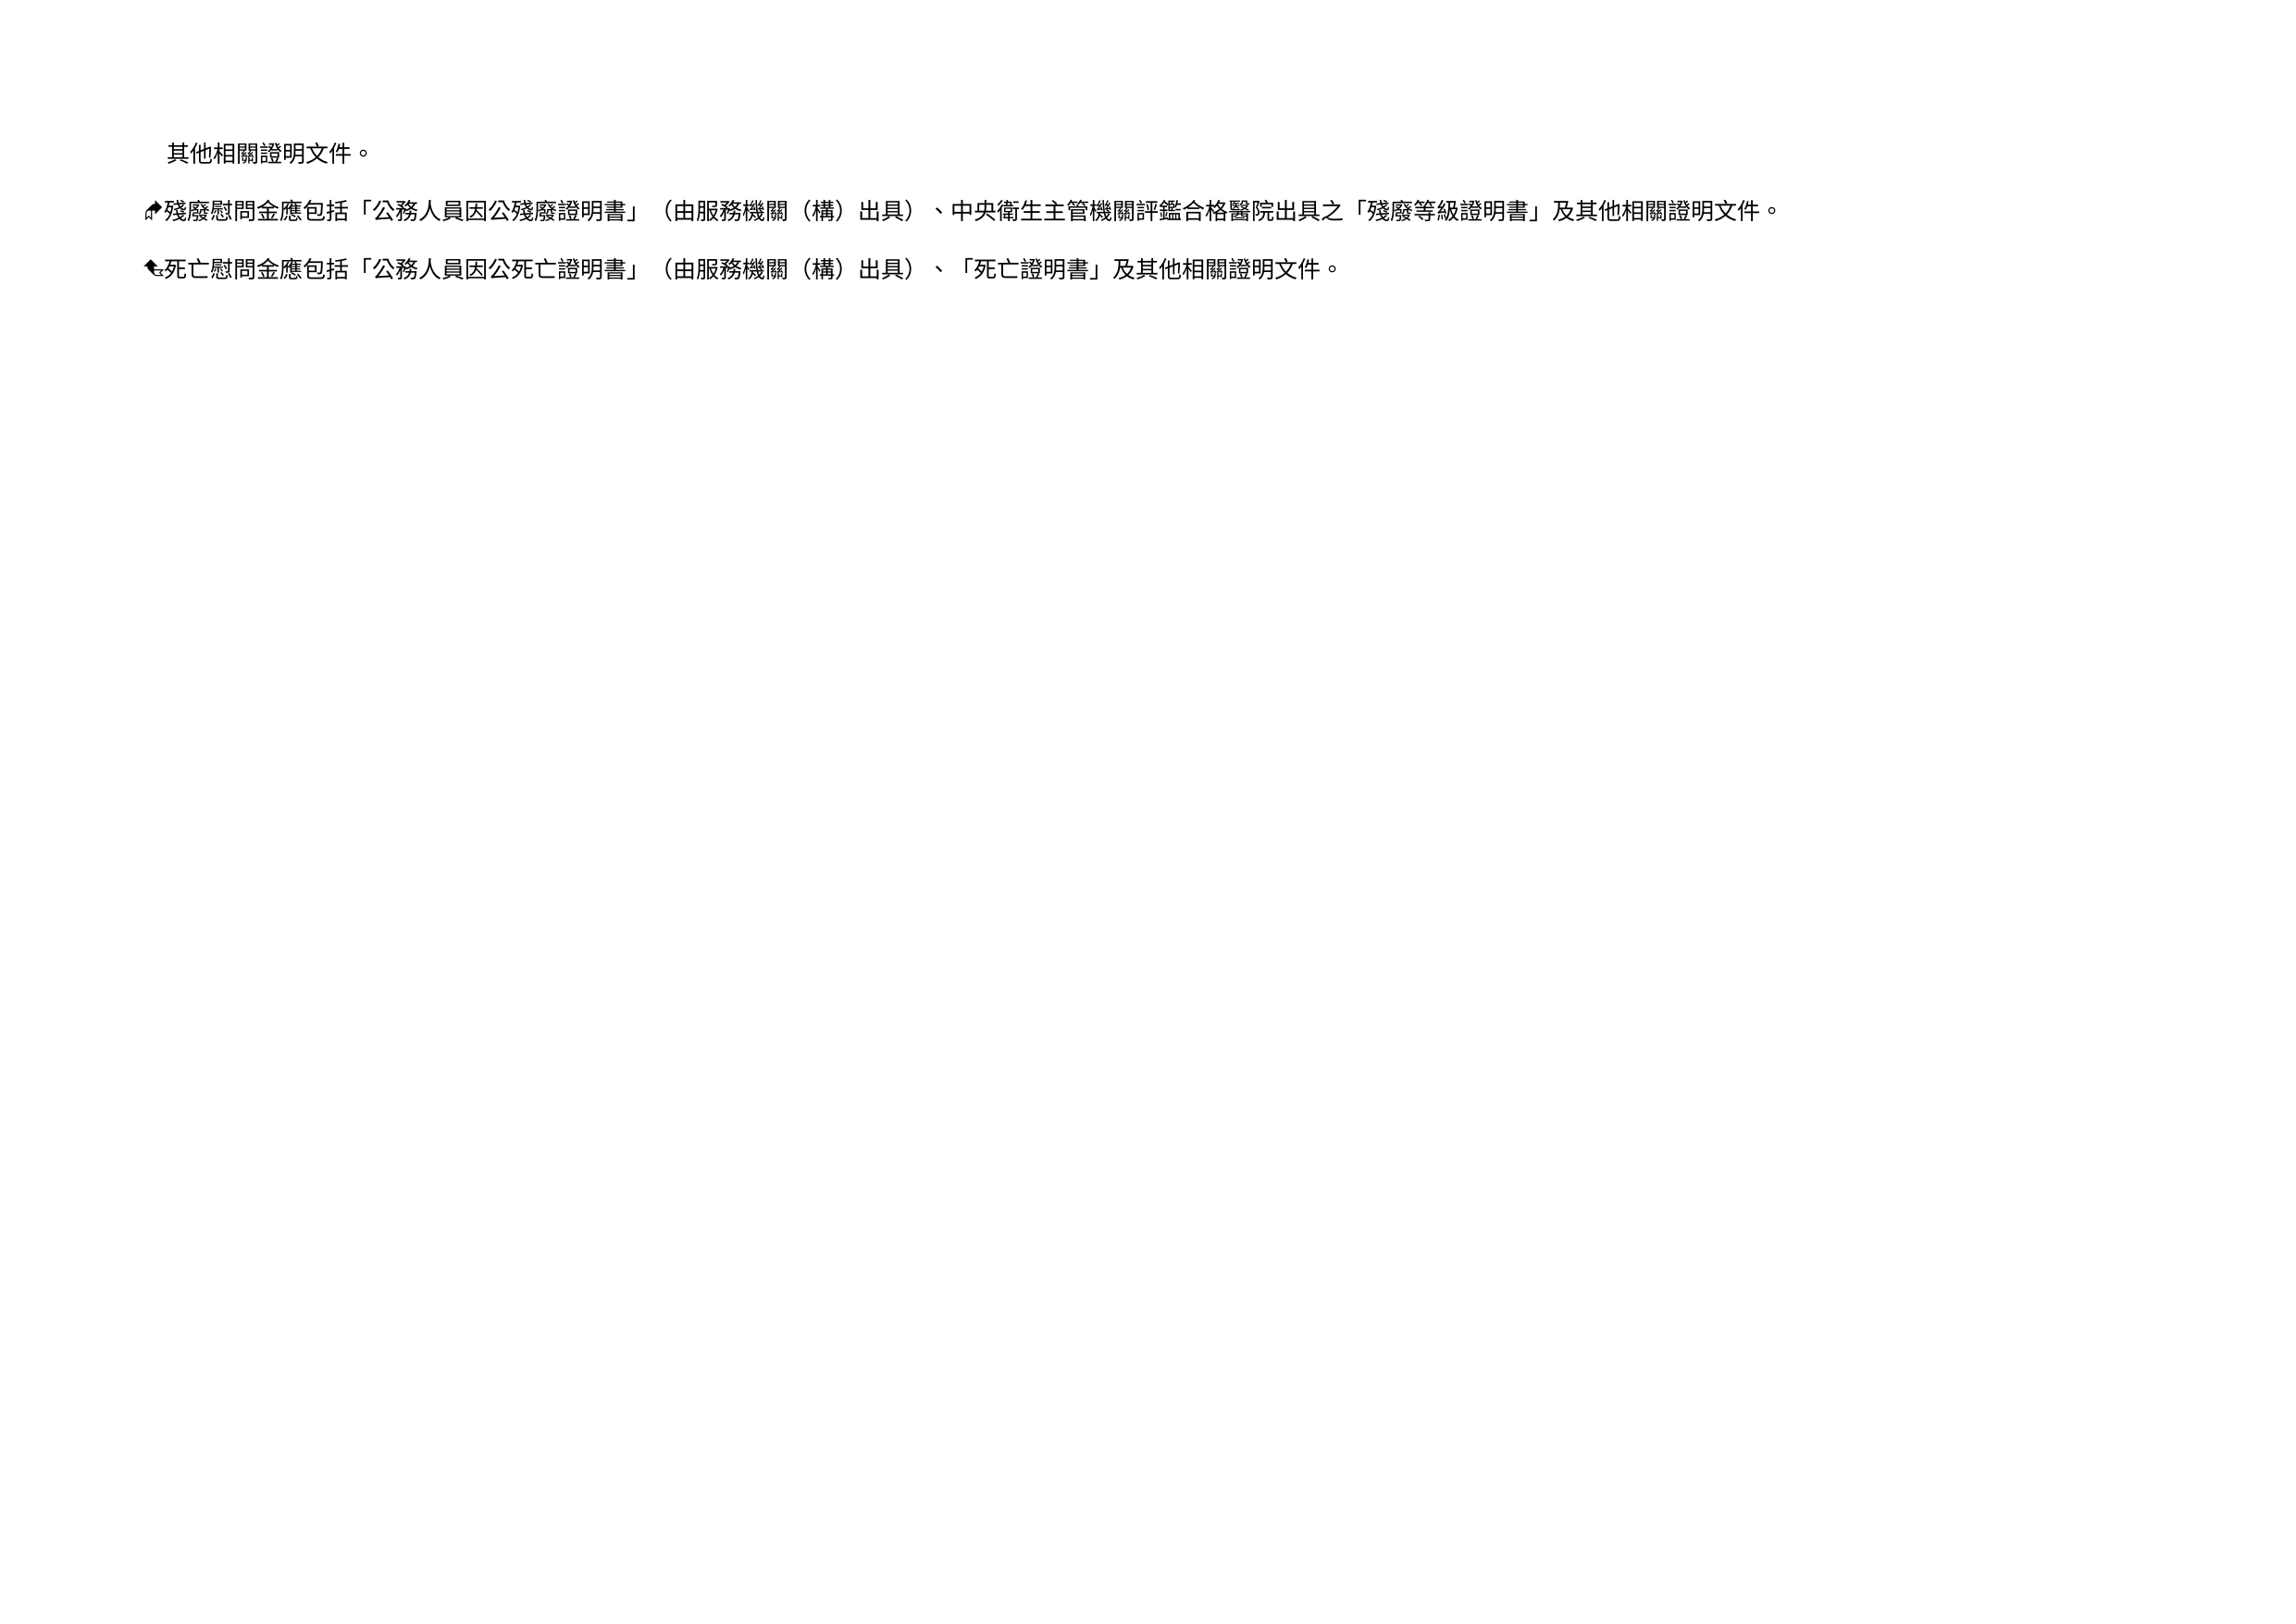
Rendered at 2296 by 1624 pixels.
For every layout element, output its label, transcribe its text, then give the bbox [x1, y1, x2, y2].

text 殘廢慰問金應包括「公務人員因公殘廢證明書」（由服務機關（構）出具）、中央衛生主管機關評鑑合格醫院出具之「殘廢等級證明書」及其他相關證明文件。 [120, 171, 2176, 229]
text 死亡慰問金應包括「公務人員因公死亡證明書」（由服務機關（構）出具）、「死亡證明書」及其他相關證明文件。 [120, 229, 2176, 287]
text 其他相關證明文件。 [143, 113, 2176, 171]
